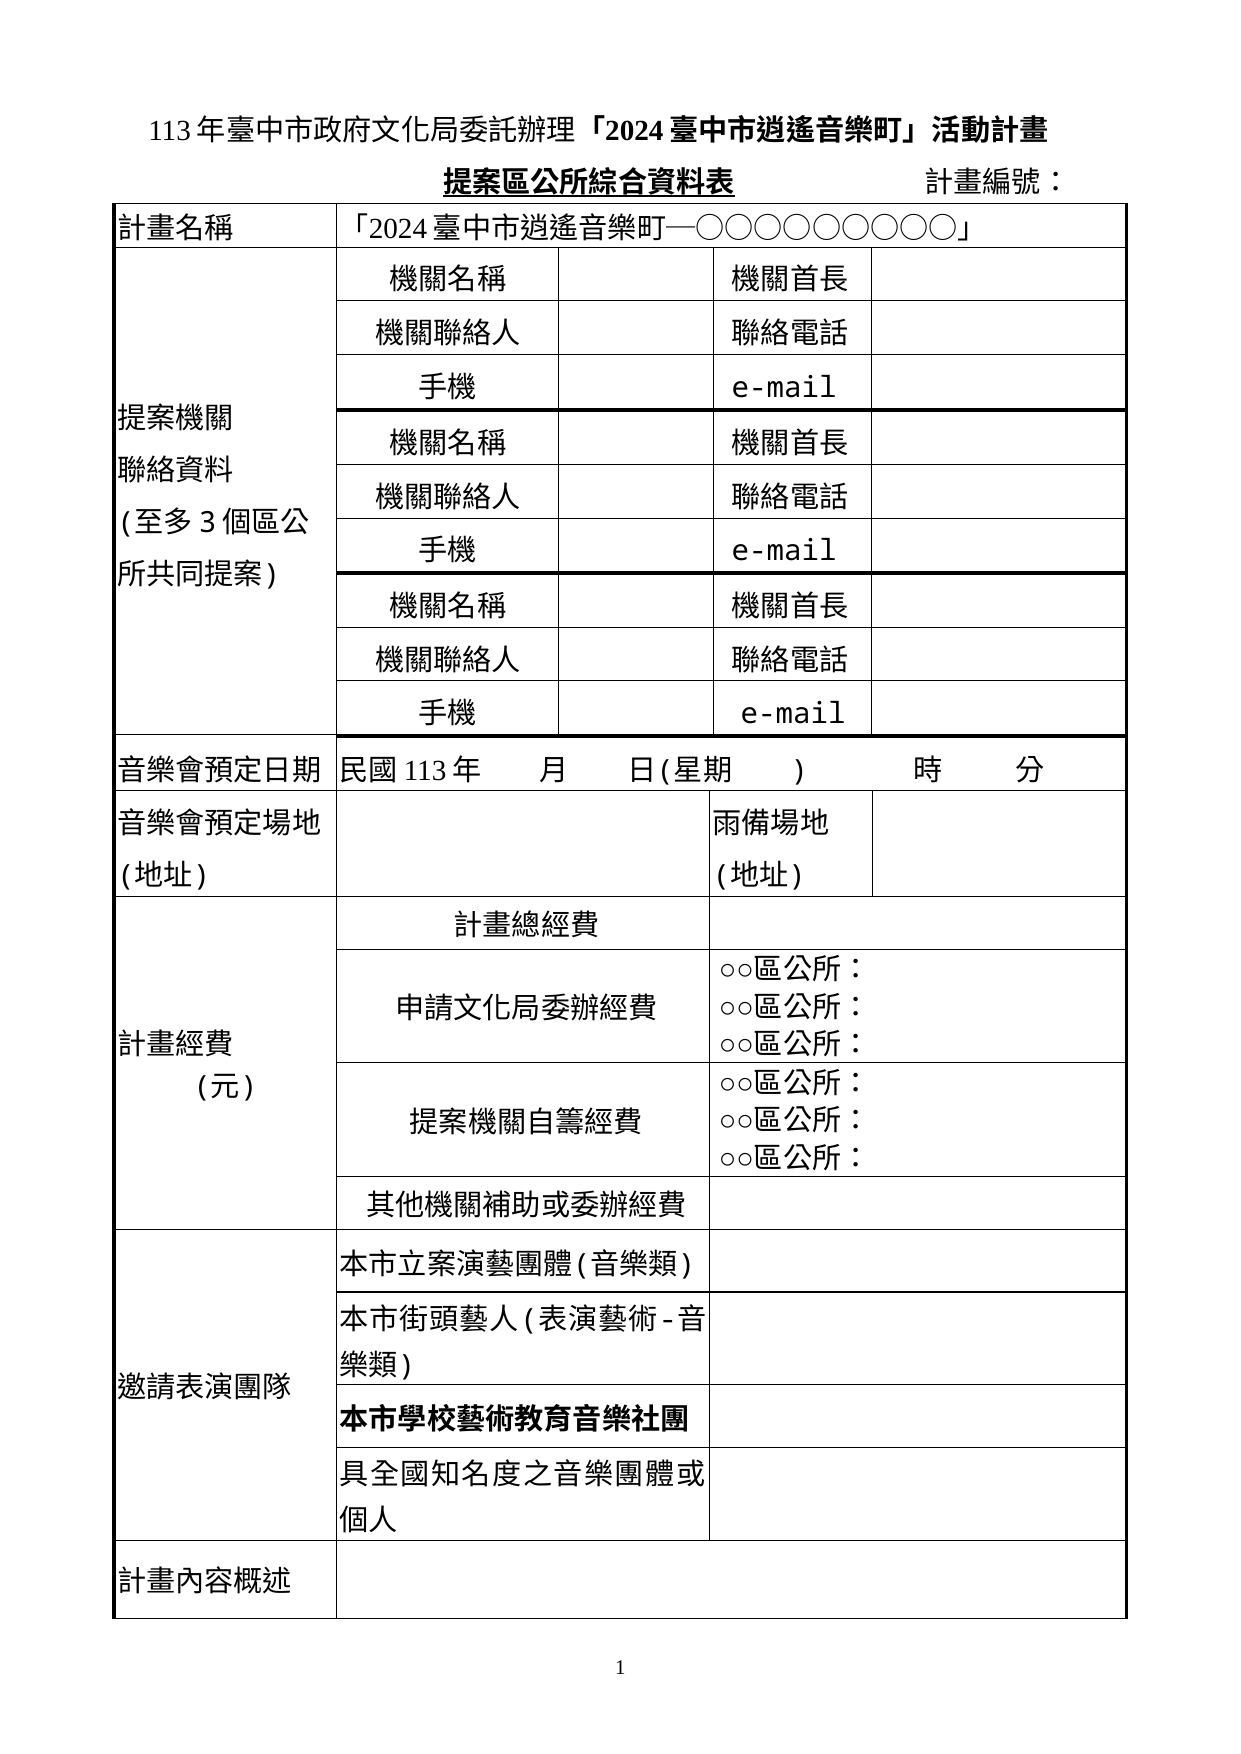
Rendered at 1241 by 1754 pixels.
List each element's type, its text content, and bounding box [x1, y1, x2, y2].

table_cell 聯絡電話 [714, 628, 871, 680]
table_cell 機關聯絡人 [337, 301, 558, 354]
table_cell 本市立案演藝團體(音樂類) [337, 1230, 709, 1291]
table_cell [872, 412, 1125, 464]
table_cell 音樂會預定日期 [116, 735, 336, 790]
table_cell [559, 301, 713, 354]
table_cell 機關名稱 [337, 412, 558, 464]
table_cell e-mail [714, 355, 871, 407]
table_cell 雨備場地 (地址) [710, 791, 872, 896]
table_cell [559, 412, 713, 464]
table_cell e-mail [714, 681, 871, 733]
table_cell 機關首長 [714, 248, 871, 300]
table_cell e-mail [714, 519, 871, 571]
table_header 「2024臺中市逍遙音樂町─○○○○○○○○○」 [337, 204, 1125, 247]
table_cell 聯絡電話 [714, 465, 871, 517]
table_cell 提案機關自籌經費 [337, 1063, 709, 1176]
table_cell [337, 791, 709, 896]
table_cell 機關名稱 [337, 248, 558, 300]
table_cell 申請文化局委辦經費 [337, 950, 709, 1062]
table_cell 計畫內容概述 [116, 1541, 336, 1617]
table_cell [559, 355, 713, 407]
table_cell [872, 519, 1125, 571]
table_cell [559, 628, 713, 680]
table_cell 提案機關 聯絡資料 (至多3個區公所共同提案) [116, 248, 336, 733]
table_cell 手機 [337, 681, 558, 733]
table_cell 機關聯絡人 [337, 465, 558, 517]
table_cell 計畫經費 (元) [116, 897, 336, 1229]
table_cell ○○區公所： ○○區公所： ○○區公所： [710, 1063, 1125, 1176]
table_cell 計畫總經費 [337, 897, 709, 949]
table_cell [872, 355, 1125, 407]
table_cell 邀請表演團隊 [116, 1230, 336, 1539]
table_cell [710, 1177, 1125, 1229]
table_cell 具全國知名度之音樂團體或個人 [337, 1448, 709, 1539]
table_cell 民國113年 月 日(星期 ) 時 分 [337, 738, 1125, 790]
table_cell ○○區公所： ○○區公所： ○○區公所： [710, 950, 1125, 1062]
table_cell [559, 248, 713, 300]
table_cell 機關名稱 [337, 575, 558, 627]
table_cell 本市街頭藝人(表演藝術-音樂類) [337, 1293, 709, 1384]
table_cell [872, 575, 1125, 627]
table_cell [872, 628, 1125, 680]
table_cell 機關聯絡人 [337, 628, 558, 680]
table_cell 機關首長 [714, 575, 871, 627]
table_cell [559, 681, 713, 733]
table_cell 機關首長 [714, 412, 871, 464]
table_cell [872, 465, 1125, 517]
table_cell 音樂會預定場地 (地址) [116, 791, 336, 896]
table_cell [710, 1230, 1125, 1291]
table_cell 本市學校藝術教育音樂社團 [337, 1385, 709, 1447]
table_cell [872, 248, 1125, 300]
table_cell [337, 1541, 1125, 1617]
text 113年臺中市政府文化局委託辦理「2024臺中市逍遙音樂町」活動計畫 [59, 99, 1137, 151]
table_cell 其他機關補助或委辦經費 [337, 1177, 709, 1229]
table_cell 手機 [337, 355, 558, 407]
table_cell [872, 681, 1125, 733]
table_cell 手機 [337, 519, 558, 571]
table_cell [872, 301, 1125, 354]
table_cell [710, 1293, 1125, 1384]
table_cell [710, 1448, 1125, 1539]
table_cell [710, 1385, 1125, 1447]
table_cell 聯絡電話 [714, 301, 871, 354]
table_cell [710, 897, 1125, 949]
table_cell [559, 575, 713, 627]
table_cell [559, 519, 713, 571]
text 提案區公所綜合資料表 計畫編號： [59, 151, 1181, 203]
table_cell [559, 465, 713, 517]
table_header 計畫名稱 [116, 204, 336, 247]
table_cell [873, 791, 1125, 896]
